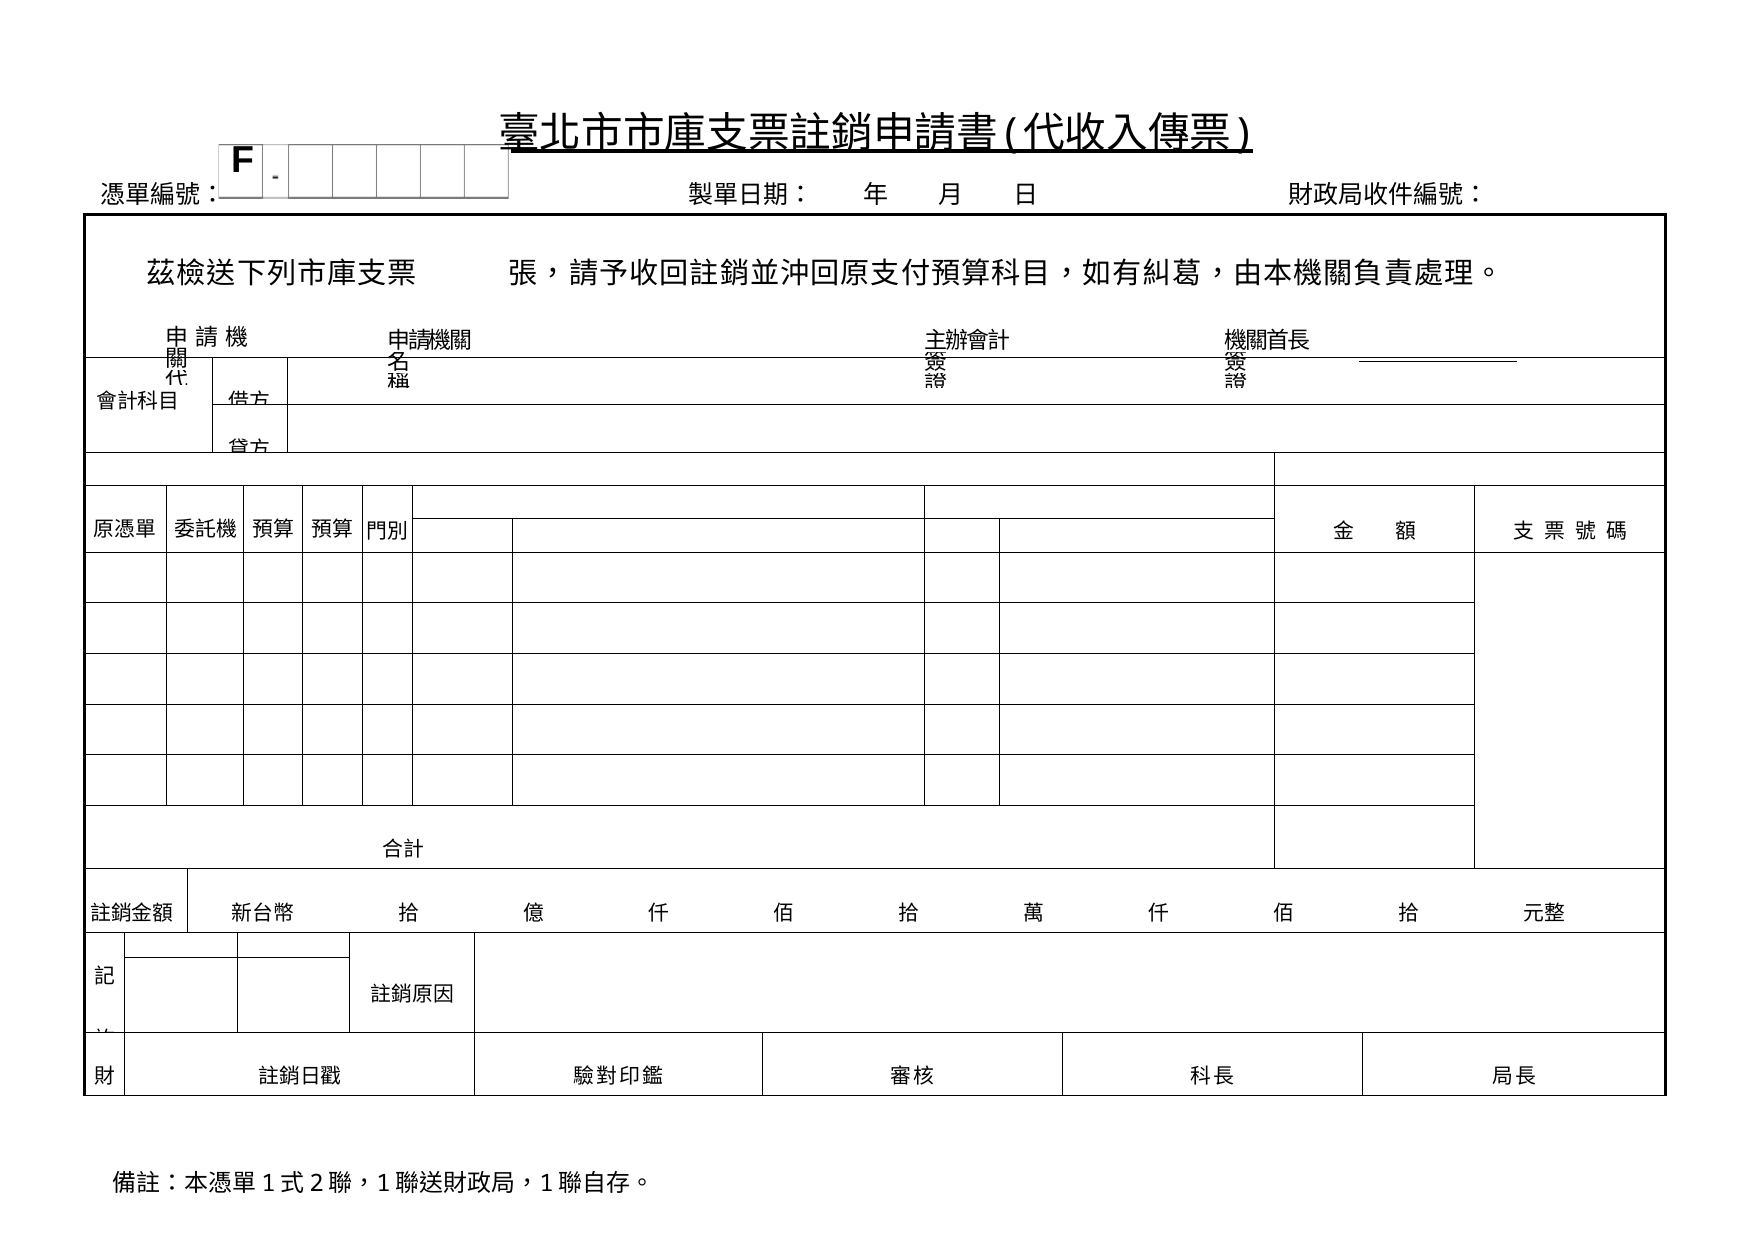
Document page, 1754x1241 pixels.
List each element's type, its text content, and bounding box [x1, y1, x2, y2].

table_cell [86, 755, 166, 805]
table_cell [288, 405, 1664, 452]
table_cell 財政局 [86, 1033, 124, 1095]
table_cell 名 稱 [513, 519, 924, 552]
table_header 茲檢送下列市庫支票 張，請予收回註銷並沖回原支付預算科目，如有糾葛，由本機關負責處理。 ： ： ： ： [165, 358, 212, 385]
table_cell [513, 553, 924, 602]
table_cell [167, 705, 243, 754]
table_cell 代 號 [925, 519, 999, 552]
table_cell [303, 705, 362, 754]
table_cell [86, 705, 166, 754]
table_cell 合計 [86, 806, 1274, 868]
table_cell [86, 603, 166, 653]
table_header 茲檢送下列市庫支票 張，請予收回註銷並沖回原支付預算科目，如有糾葛，由本機關負責處理。 ： ： ： ： [925, 358, 1020, 388]
table_cell [513, 755, 924, 805]
table_cell 局長 [1363, 1033, 1664, 1095]
table_cell [413, 654, 512, 703]
table_cell 金 額 [1275, 486, 1474, 552]
table_cell 日計表 [125, 933, 237, 957]
table_cell [925, 755, 999, 805]
table_cell [244, 553, 302, 602]
table_cell [413, 755, 512, 805]
table_cell 預算（工作計畫）科目 [413, 486, 924, 518]
table_cell [244, 603, 302, 653]
table_cell [86, 654, 166, 703]
table_cell 會計科目 代號及名稱 [86, 358, 212, 452]
table_cell [363, 553, 412, 602]
table_cell 代 號 [413, 519, 512, 552]
table_cell [363, 603, 412, 653]
table_cell [86, 553, 166, 602]
table_cell [244, 705, 302, 754]
table_cell 註 銷 收 回 [1275, 453, 1664, 485]
table_cell [413, 603, 512, 653]
table_cell [1000, 553, 1274, 602]
table_cell [1000, 654, 1274, 703]
table_cell 註銷原因 [350, 933, 474, 1032]
table_cell [1275, 705, 1474, 754]
table_cell 借方 [213, 358, 287, 404]
table_cell [238, 958, 349, 1032]
table_cell 新台幣 拾 億 仟 佰 拾 萬 仟 佰 拾 元整 [188, 869, 1664, 932]
table_cell [513, 705, 924, 754]
table_cell [303, 603, 362, 653]
table_cell [244, 755, 302, 805]
table_cell 貸方 [213, 405, 287, 452]
table_cell 預算來源 [303, 486, 362, 552]
table_cell [1475, 553, 1664, 868]
table_cell 名 稱 [1000, 519, 1274, 552]
table_cell [288, 358, 1664, 404]
table_cell 補助帳 [238, 933, 349, 957]
text 憑單編號： 製單日期： 年 月 日 財政局收件編號： [100, 151, 1488, 213]
table_cell [167, 603, 243, 653]
table_cell [413, 705, 512, 754]
table_cell [167, 755, 243, 805]
table_header 茲檢送下列市庫支票 張，請予收回註銷並沖回原支付預算科目，如有糾葛，由本機關負責處理。 ： ： ： ： [1672, 216, 1719, 453]
table_cell 原 支 付 所 屬 [86, 453, 1274, 485]
table_cell [925, 654, 999, 703]
table_cell 記訖簽章 [86, 933, 124, 1032]
table_cell [303, 553, 362, 602]
table_header 茲檢送下列市庫支票 張，請予收回註銷並沖回原支付預算科目，如有糾葛，由本機關負責處理。 ： ： ： ： [1225, 358, 1322, 388]
table_cell [1000, 603, 1274, 653]
table_cell [303, 654, 362, 703]
table_cell [363, 654, 412, 703]
table_cell [363, 755, 412, 805]
table_cell 審核 [763, 1033, 1062, 1095]
table_cell [363, 705, 412, 754]
table_cell 科長 [1063, 1033, 1362, 1095]
table_cell 用途別 [925, 486, 1274, 518]
table_cell [244, 654, 302, 703]
table_cell [513, 603, 924, 653]
table_cell [925, 553, 999, 602]
table_cell [1000, 755, 1274, 805]
table_cell 支 票 號 碼 [1475, 486, 1664, 552]
table_cell [1275, 553, 1474, 602]
table_cell 註銷日戳 [125, 1033, 474, 1095]
table_header 茲檢送下列市庫支票 張，請予收回註銷並沖回原支付預算科目，如有糾葛，由本機關負責處理。 ： ： ： ： [86, 216, 1664, 357]
table_header 茲檢送下列市庫支票 張，請予收回註銷並沖回原支付預算科目，如有糾葛，由本機關負責處理。 ： ： ： ： [387, 358, 487, 388]
table_cell [1000, 705, 1274, 754]
table_cell 預算年度 [244, 486, 302, 552]
table_cell [167, 654, 243, 703]
table_cell [125, 958, 237, 1032]
table_cell [925, 603, 999, 653]
table_cell 門別 [363, 486, 412, 552]
table_cell [1275, 806, 1474, 868]
table_cell 委託機關代號 [167, 486, 243, 552]
table_cell 註銷金額 [86, 869, 187, 932]
table_cell [167, 553, 243, 602]
table_cell [1275, 603, 1474, 653]
text 臺北市市庫支票註銷申請書(代收入傳票) [89, 88, 1665, 151]
table_cell 驗對印鑑 [475, 1033, 762, 1095]
subtitle F [224, 146, 260, 178]
table_cell [513, 654, 924, 703]
table_cell [1275, 755, 1474, 805]
table_cell [303, 755, 362, 805]
table_cell [925, 705, 999, 754]
table_cell 原憑單 編號 [86, 486, 166, 552]
table_cell [413, 553, 512, 602]
table_cell [475, 933, 1664, 1032]
table_cell [1275, 654, 1474, 703]
